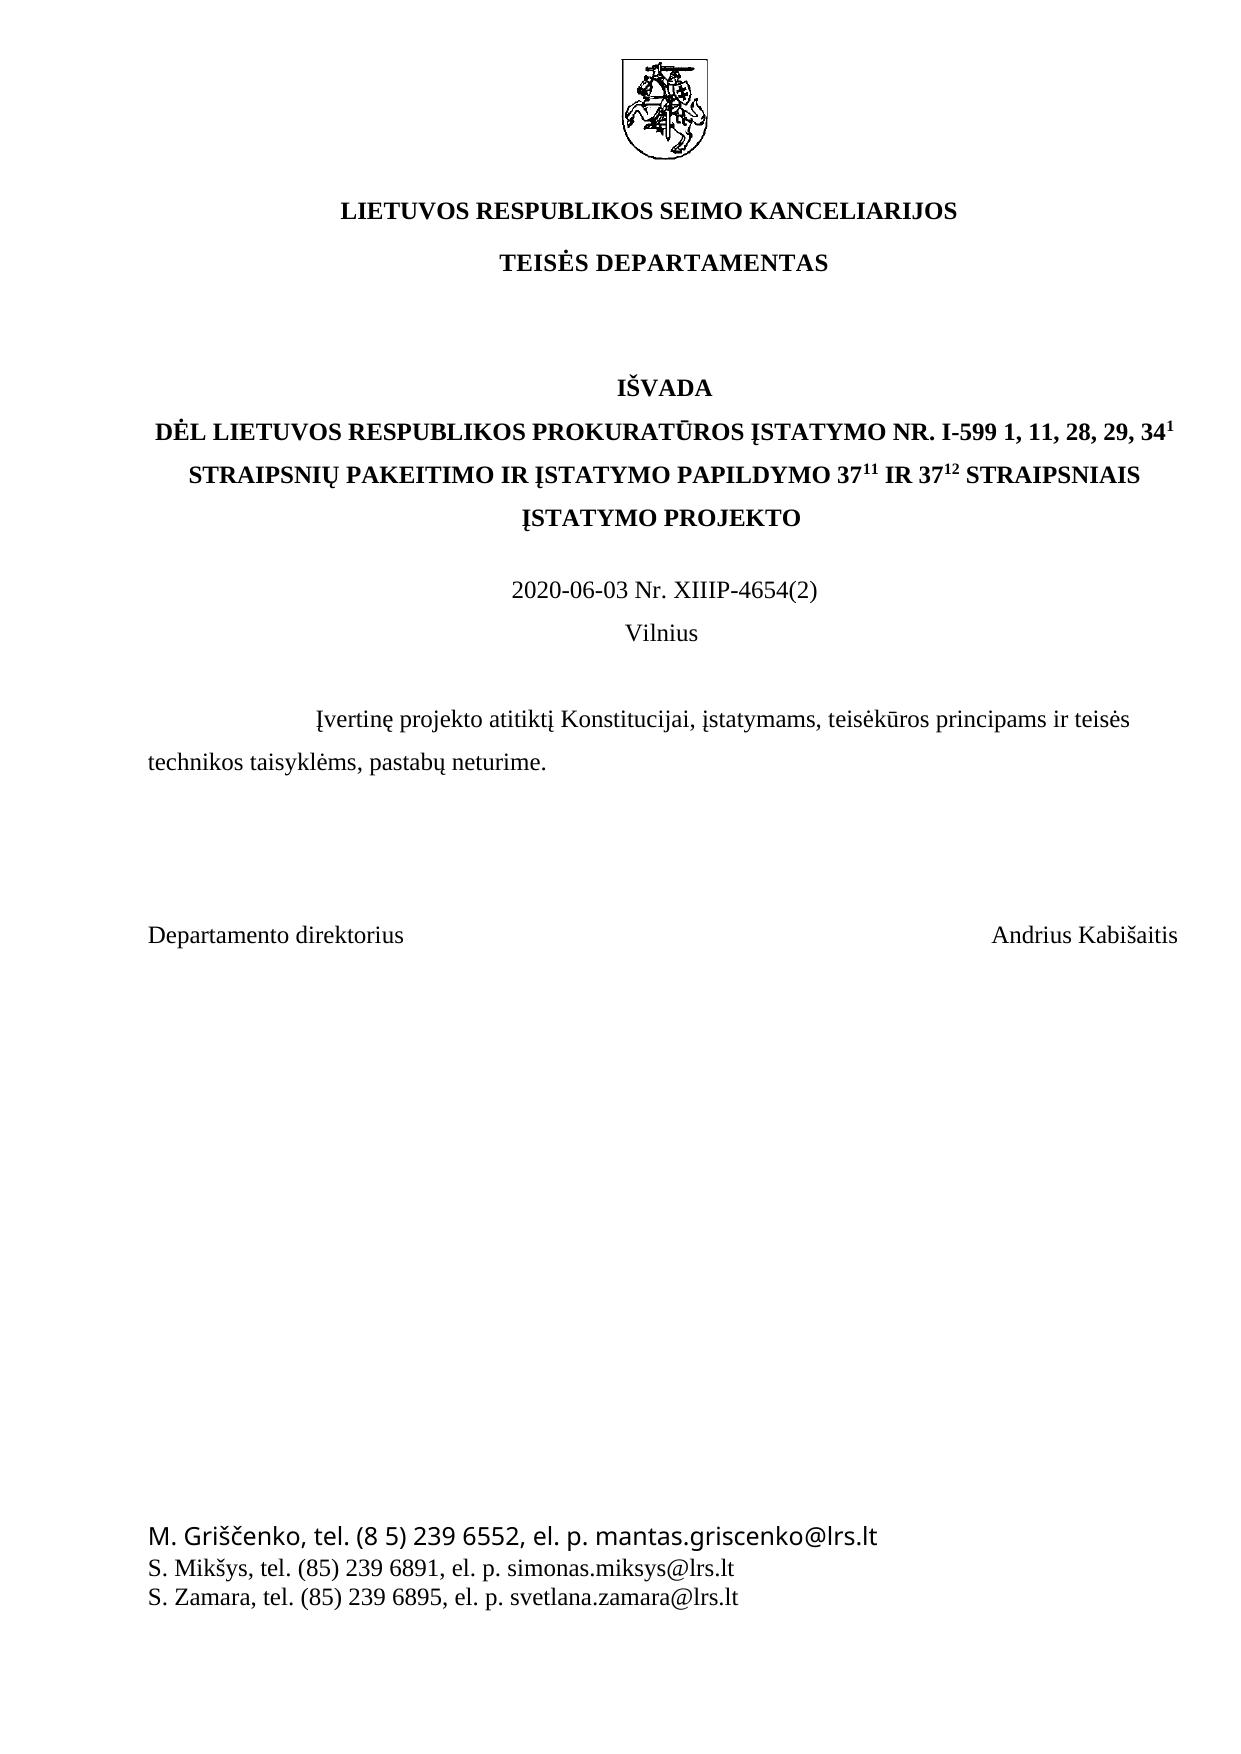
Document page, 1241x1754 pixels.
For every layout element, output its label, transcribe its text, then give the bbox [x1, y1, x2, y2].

text LIETUVOS RESPUBLIKOS SEIMO KANCELIARIJOS [148, 196, 1151, 225]
text S. Zamara, tel. (85) 239 6895, el. p. svetlana.zamara@lrs.lt [148, 1582, 1181, 1610]
text Įvertinę projekto atitiktį Konstitucijai, įstatymams, teisėkūros principams ir teisės technikos taisyklėms, pastabų neturime. [148, 704, 1181, 776]
text IŠVADA [148, 373, 1181, 402]
text 2020-06-03 Nr. XIIIP-4654(2) [148, 575, 1181, 603]
text Departamento direktorius Andrius Kabišaitis [148, 920, 1181, 948]
text TEISĖS DEPARTAMENTAS [148, 248, 1180, 276]
text DĖL LIETUVOS RESPUBLIKOS PROKURATŪROS ĮSTATYMO NR. I-599 1, 11, 28, 29, 341 STRAIPSNIŲ PAKEITIMO IR ĮSTATYMO PAPILDYMO 3711 IR 3712 STRAIPSNIAIS ĮSTATYMO PROJEKTO [148, 417, 1181, 532]
text Vilnius [148, 618, 1181, 647]
text M. Griščenko, tel. (8 5) 239 6552, el. p. mantas.griscenko@lrs.lt [148, 1519, 1181, 1553]
text S. Mikšys, tel. (85) 239 6891, el. p. simonas.miksys@lrs.lt [148, 1553, 1181, 1582]
